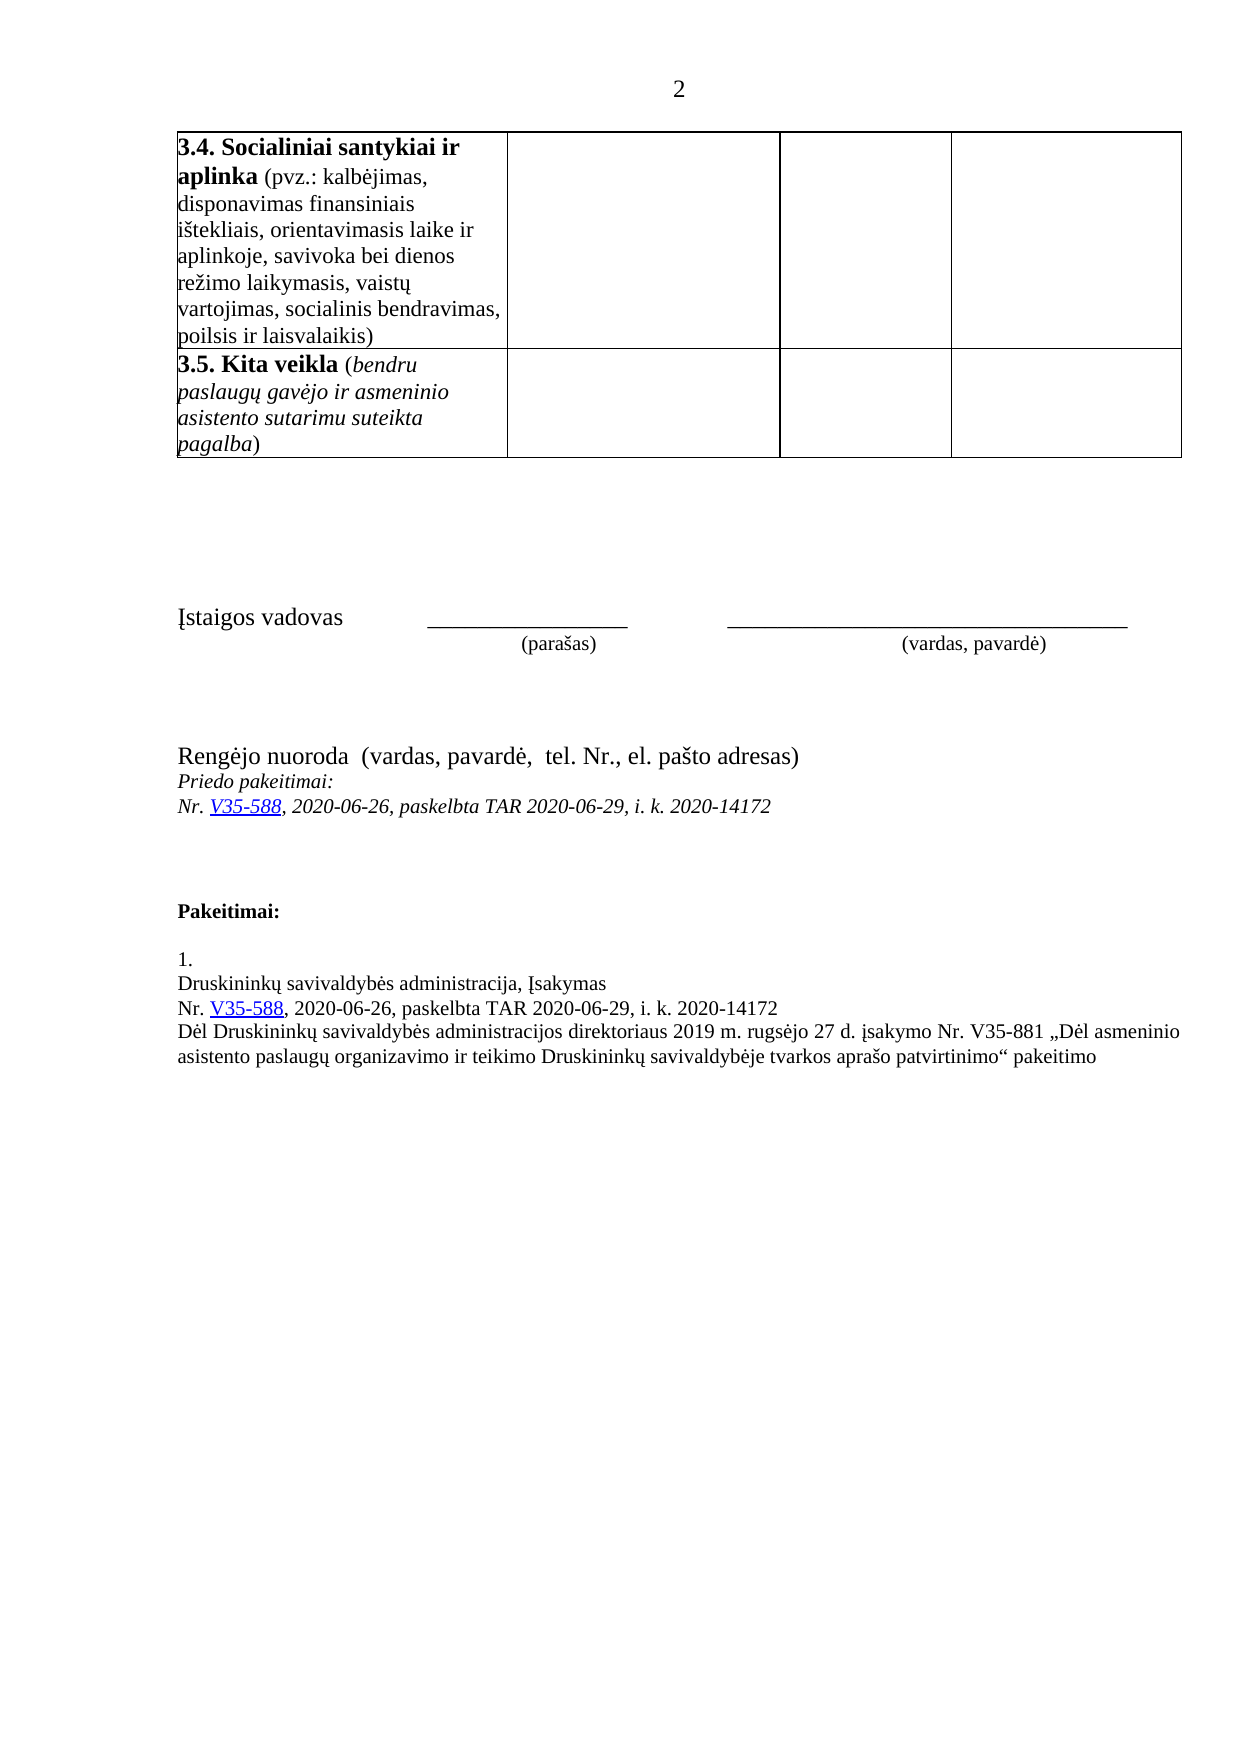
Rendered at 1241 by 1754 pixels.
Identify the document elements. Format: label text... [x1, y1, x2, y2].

text Įstaigos vadovas ________________ ________________________________ [177, 602, 1181, 630]
text Dėl Druskininkų savivaldybės administracijos direktoriaus 2019 m. rugsėjo 27 d. įsakymo Nr. V35-881 „Dėl asmeninio asistento paslaugų organizavimo ir teikimo Druskininkų savivaldybėje tvarkos aprašo patvirtinimo“ pakeitimo [177, 1019, 1181, 1068]
table_cell 3.5. Kita veikla (bendru paslaugų gavėjo ir asmeninio asistento sutarimu suteikta pagalba) [178, 349, 507, 457]
text Pakeitimai: [177, 899, 1181, 923]
text Druskininkų savivaldybės administracija, Įsakymas [177, 971, 1181, 995]
text Rengėjo nuoroda (vardas, pavardė, tel. Nr., el. pašto adresas) [177, 741, 1181, 769]
table_cell [781, 133, 951, 348]
table_cell [781, 349, 951, 457]
table_cell 3.4. Socialiniai santykiai ir aplinka (pvz.: kalbėjimas, disponavimas finansiniais ištekliais, orientavimasis laike ir aplinkoje, savivoka bei dienos režimo laikymasis, vaistų vartojimas, socialinis bendravimas, poilsis ir laisvalaikis) [178, 133, 507, 348]
text (parašas) (vardas, pavardė) [177, 630, 1181, 654]
text Priedo pakeitimai: [177, 769, 1181, 793]
table_cell [952, 349, 1181, 457]
table_cell [508, 133, 779, 348]
table_cell [952, 133, 1181, 348]
text 1. [177, 947, 1181, 971]
text Nr. V35-588, 2020-06-26, paskelbta TAR 2020-06-29, i. k. 2020-14172 [177, 793, 1181, 818]
table_cell [508, 349, 779, 457]
text Nr. V35-588, 2020-06-26, paskelbta TAR 2020-06-29, i. k. 2020-14172 [177, 995, 1181, 1019]
